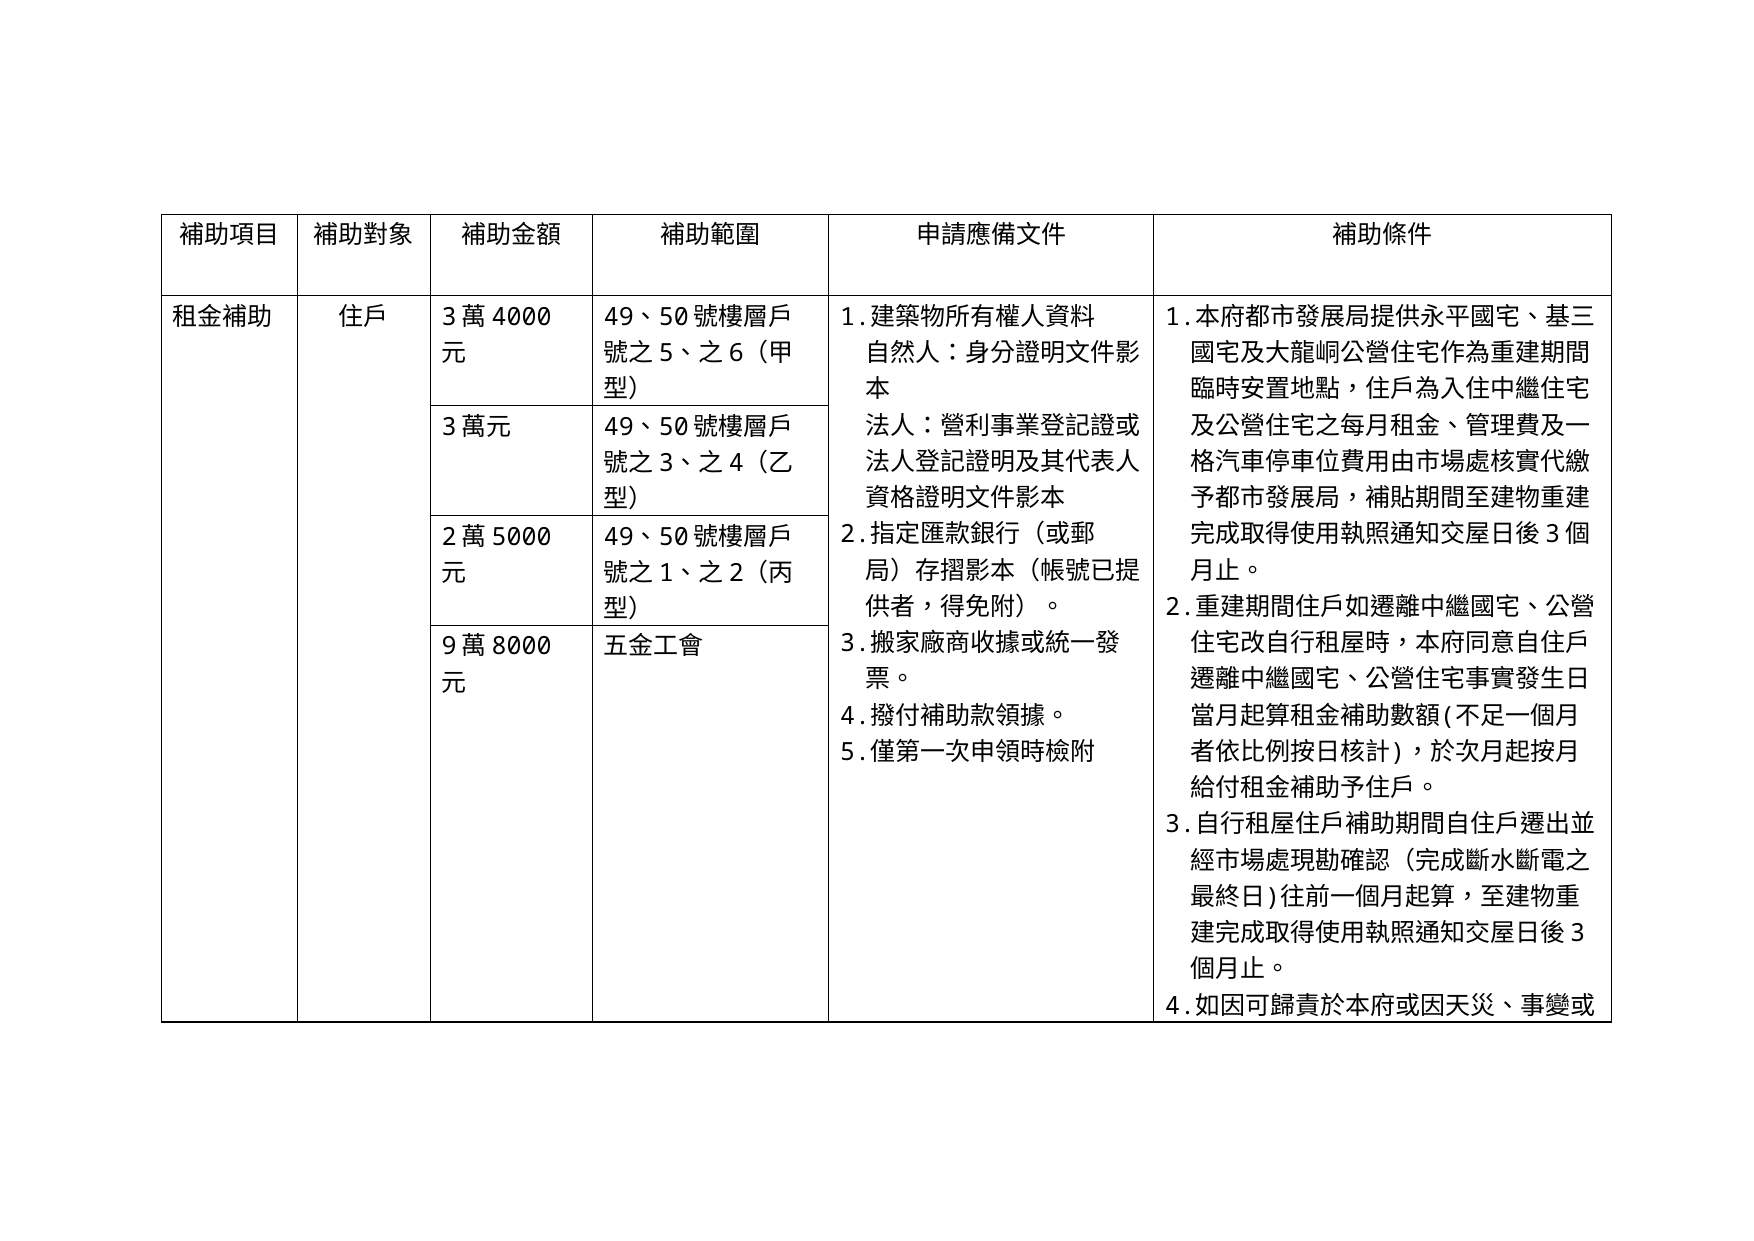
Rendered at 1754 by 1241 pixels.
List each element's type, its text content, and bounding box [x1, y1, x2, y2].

table_cell 住戶 [298, 296, 430, 1021]
table_header 補助金額 [431, 215, 592, 295]
table_cell 49、50號樓層戶號之1、之2（丙型） [593, 516, 828, 625]
table_cell 租金補助 [162, 296, 297, 1021]
table_cell 1.本府都市發展局提供永平國宅、基三國宅及大龍峒公營住宅作為重建期間臨時安置地點，住戶為入住中繼住宅及公營住宅之每月租金、管理費及一格汽車停車位費用由市場處核實代繳予都市發展局，補貼期間至建物重建完成取得使用執照通知交屋日後3個月止。 2.重建期間住戶如遷離中繼國宅、公營住宅改自行租屋時，本府同意自住戶遷離中繼國宅、公營住宅事實發生日當月起算租金補助數額(不足一個月者依比例按日核計)，於次月起按月給付租金補助予住戶。 3.自行租屋住戶補助期間自住戶遷出並經市場處現勘確認（完成斷水斷電之最終日)往前一個月起算，至建物重建完成取得使用執照通知交屋日後3個月止。 4.如因可歸責於本府或因天災、事變或 [1154, 296, 1611, 1021]
table_cell 9萬8000元 [431, 626, 592, 1021]
table_header 申請應備文件 [829, 215, 1153, 295]
table_header 補助項目 [162, 215, 297, 295]
table_cell 2萬5000元 [431, 516, 592, 625]
table_header 補助條件 [1154, 215, 1611, 295]
table_cell 49、50號樓層戶號之5、之6（甲型） [593, 296, 828, 405]
table_cell 3萬元 [431, 406, 592, 515]
table_header 補助範圍 [593, 215, 828, 295]
table_cell 49、50號樓層戶號之3、之4（乙型） [593, 406, 828, 515]
table_cell 3萬4000元 [431, 296, 592, 405]
table_header 補助對象 [298, 215, 430, 295]
table_cell 1.建築物所有權人資料 自然人：身分證明文件影本 法人：營利事業登記證或法人登記證明及其代表人資格證明文件影本 2.指定匯款銀行（或郵局）存摺影本（帳號已提供者，得免附）。 3.搬家廠商收據或統一發票。 4.撥付補助款領據。 5.僅第一次申領時檢附 [829, 296, 1153, 1021]
table_cell 五金工會 [593, 626, 828, 1021]
